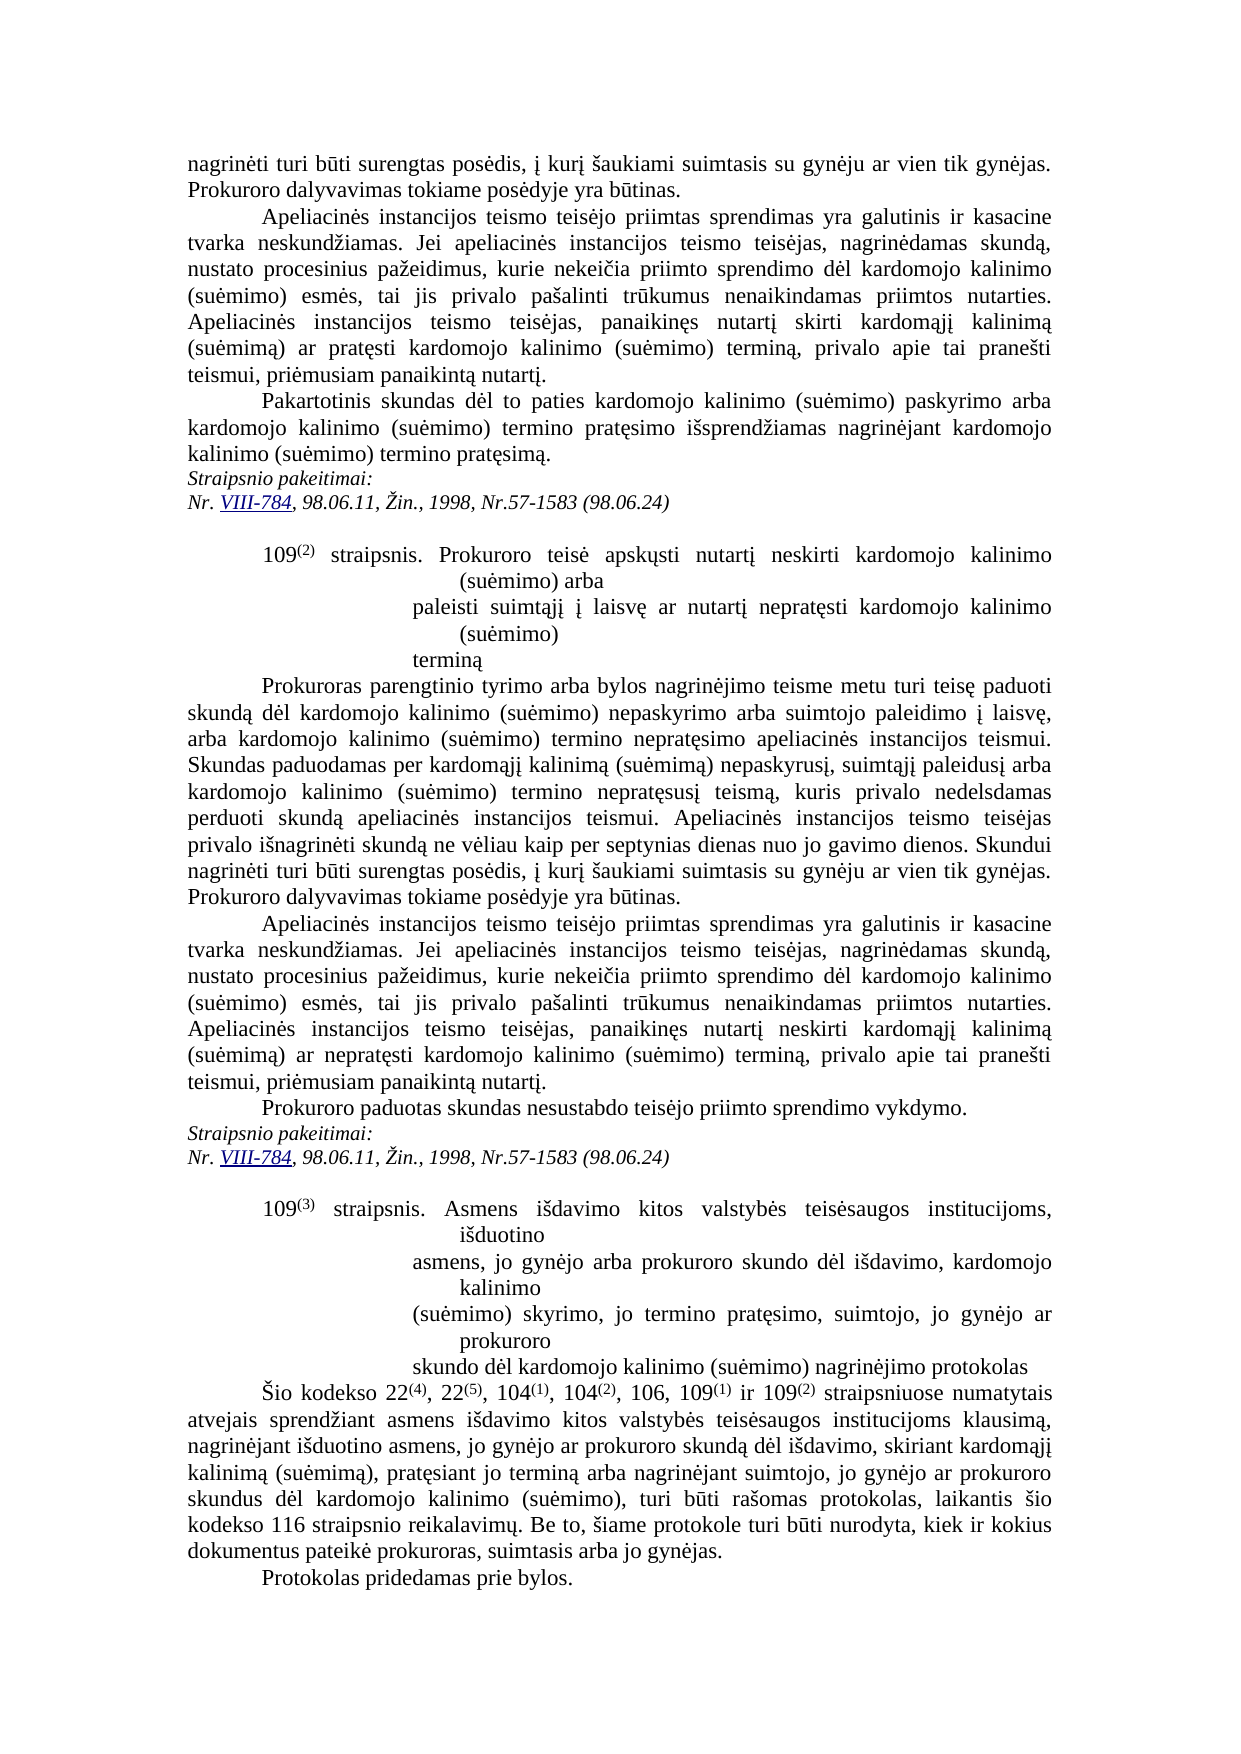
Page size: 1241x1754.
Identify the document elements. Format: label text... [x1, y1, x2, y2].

text terminą [412, 646, 1053, 672]
text Šio kodekso 22(4), 22(5), 104(1), 104(2), 106, 109(1) ir 109(2) straipsniuose numatytais atvejais sprendžiant asmens išdavimo kitos valstybės teisėsaugos institucijoms klausimą, nagrinėjant išduotino asmens, jo gynėjo ar prokuroro skundą dėl išdavimo, skiriant kardomąjį kalinimą (suėmimą), pratęsiant jo terminą arba nagrinėjant suimtojo, jo gynėjo ar prokuroro skundus dėl kardomojo kalinimo (suėmimo), turi būti rašomas protokolas, laikantis šio kodekso 116 straipsnio reikalavimų. Be to, šiame protokole turi būti nurodyta, kiek ir kokius dokumentus pateikė prokuroras, suimtasis arba jo gynėjas. [187, 1379, 1053, 1564]
text paleisti suimtąjį į laisvę ar nutartį nepratęsti kardomojo kalinimo (suėmimo) [412, 593, 1053, 646]
text 109(2) straipsnis. Prokuroro teisė apskųsti nutartį neskirti kardomojo kalinimo (suėmimo) arba [262, 541, 1053, 593]
text skundo dėl kardomojo kalinimo (suėmimo) nagrinėjimo protokolas [412, 1353, 1053, 1379]
text (suėmimo) skyrimo, jo termino pratęsimo, suimtojo, jo gynėjo ar prokuroro [412, 1300, 1053, 1353]
text Straipsnio pakeitimai: [187, 466, 1053, 490]
text asmens, jo gynėjo arba prokuroro skundo dėl išdavimo, kardomojo kalinimo [412, 1248, 1053, 1300]
text Pakartotinis skundas dėl to paties kardomojo kalinimo (suėmimo) paskyrimo arba kardomojo kalinimo (suėmimo) termino pratęsimo išsprendžiamas nagrinėjant kardomojo kalinimo (suėmimo) termino pratęsimą. [187, 387, 1053, 466]
text nagrinėti turi būti surengtas posėdis, į kurį šaukiami suimtasis su gynėju ar vien tik gynėjas. Prokuroro dalyvavimas tokiame posėdyje yra būtinas. [187, 150, 1053, 203]
text Apeliacinės instancijos teismo teisėjo priimtas sprendimas yra galutinis ir kasacine tvarka neskundžiamas. Jei apeliacinės instancijos teismo teisėjas, nagrinėdamas skundą, nustato procesinius pažeidimus, kurie nekeičia priimto sprendimo dėl kardomojo kalinimo (suėmimo) esmės, tai jis privalo pašalinti trūkumus nenaikindamas priimtos nutarties. Apeliacinės instancijos teismo teisėjas, panaikinęs nutartį neskirti kardomąjį kalinimą (suėmimą) ar nepratęsti kardomojo kalinimo (suėmimo) terminą, privalo apie tai pranešti teismui, priėmusiam panaikintą nutartį. [187, 910, 1053, 1094]
text Prokuroras parengtinio tyrimo arba bylos nagrinėjimo teisme metu turi teisę paduoti skundą dėl kardomojo kalinimo (suėmimo) nepaskyrimo arba suimtojo paleidimo į laisvę, arba kardomojo kalinimo (suėmimo) termino nepratęsimo apeliacinės instancijos teismui. Skundas paduodamas per kardomąjį kalinimą (suėmimą) nepaskyrusį, suimtąjį paleidusį arba kardomojo kalinimo (suėmimo) termino nepratęsusį teismą, kuris privalo nedelsdamas perduoti skundą apeliacinės instancijos teismui. Apeliacinės instancijos teismo teisėjas privalo išnagrinėti skundą ne vėliau kaip per septynias dienas nuo jo gavimo dienos. Skundui nagrinėti turi būti surengtas posėdis, į kurį šaukiami suimtasis su gynėju ar vien tik gynėjas. Prokuroro dalyvavimas tokiame posėdyje yra būtinas. [187, 672, 1053, 910]
text Protokolas pridedamas prie bylos. [187, 1564, 1053, 1590]
text Apeliacinės instancijos teismo teisėjo priimtas sprendimas yra galutinis ir kasacine tvarka neskundžiamas. Jei apeliacinės instancijos teismo teisėjas, nagrinėdamas skundą, nustato procesinius pažeidimus, kurie nekeičia priimto sprendimo dėl kardomojo kalinimo (suėmimo) esmės, tai jis privalo pašalinti trūkumus nenaikindamas priimtos nutarties. Apeliacinės instancijos teismo teisėjas, panaikinęs nutartį skirti kardomąjį kalinimą (suėmimą) ar pratęsti kardomojo kalinimo (suėmimo) terminą, privalo apie tai pranešti teismui, priėmusiam panaikintą nutartį. [187, 203, 1053, 387]
text Straipsnio pakeitimai: [187, 1121, 1053, 1144]
text Nr. VIII-784, 98.06.11, Žin., 1998, Nr.57-1583 (98.06.24) [187, 1144, 1053, 1169]
text Prokuroro paduotas skundas nesustabdo teisėjo priimto sprendimo vykdymo. [209, 1094, 1053, 1121]
text 109(3) straipsnis. Asmens išdavimo kitos valstybės teisėsaugos institucijoms, išduotino [262, 1195, 1053, 1248]
text Nr. VIII-784, 98.06.11, Žin., 1998, Nr.57-1583 (98.06.24) [187, 490, 1053, 514]
